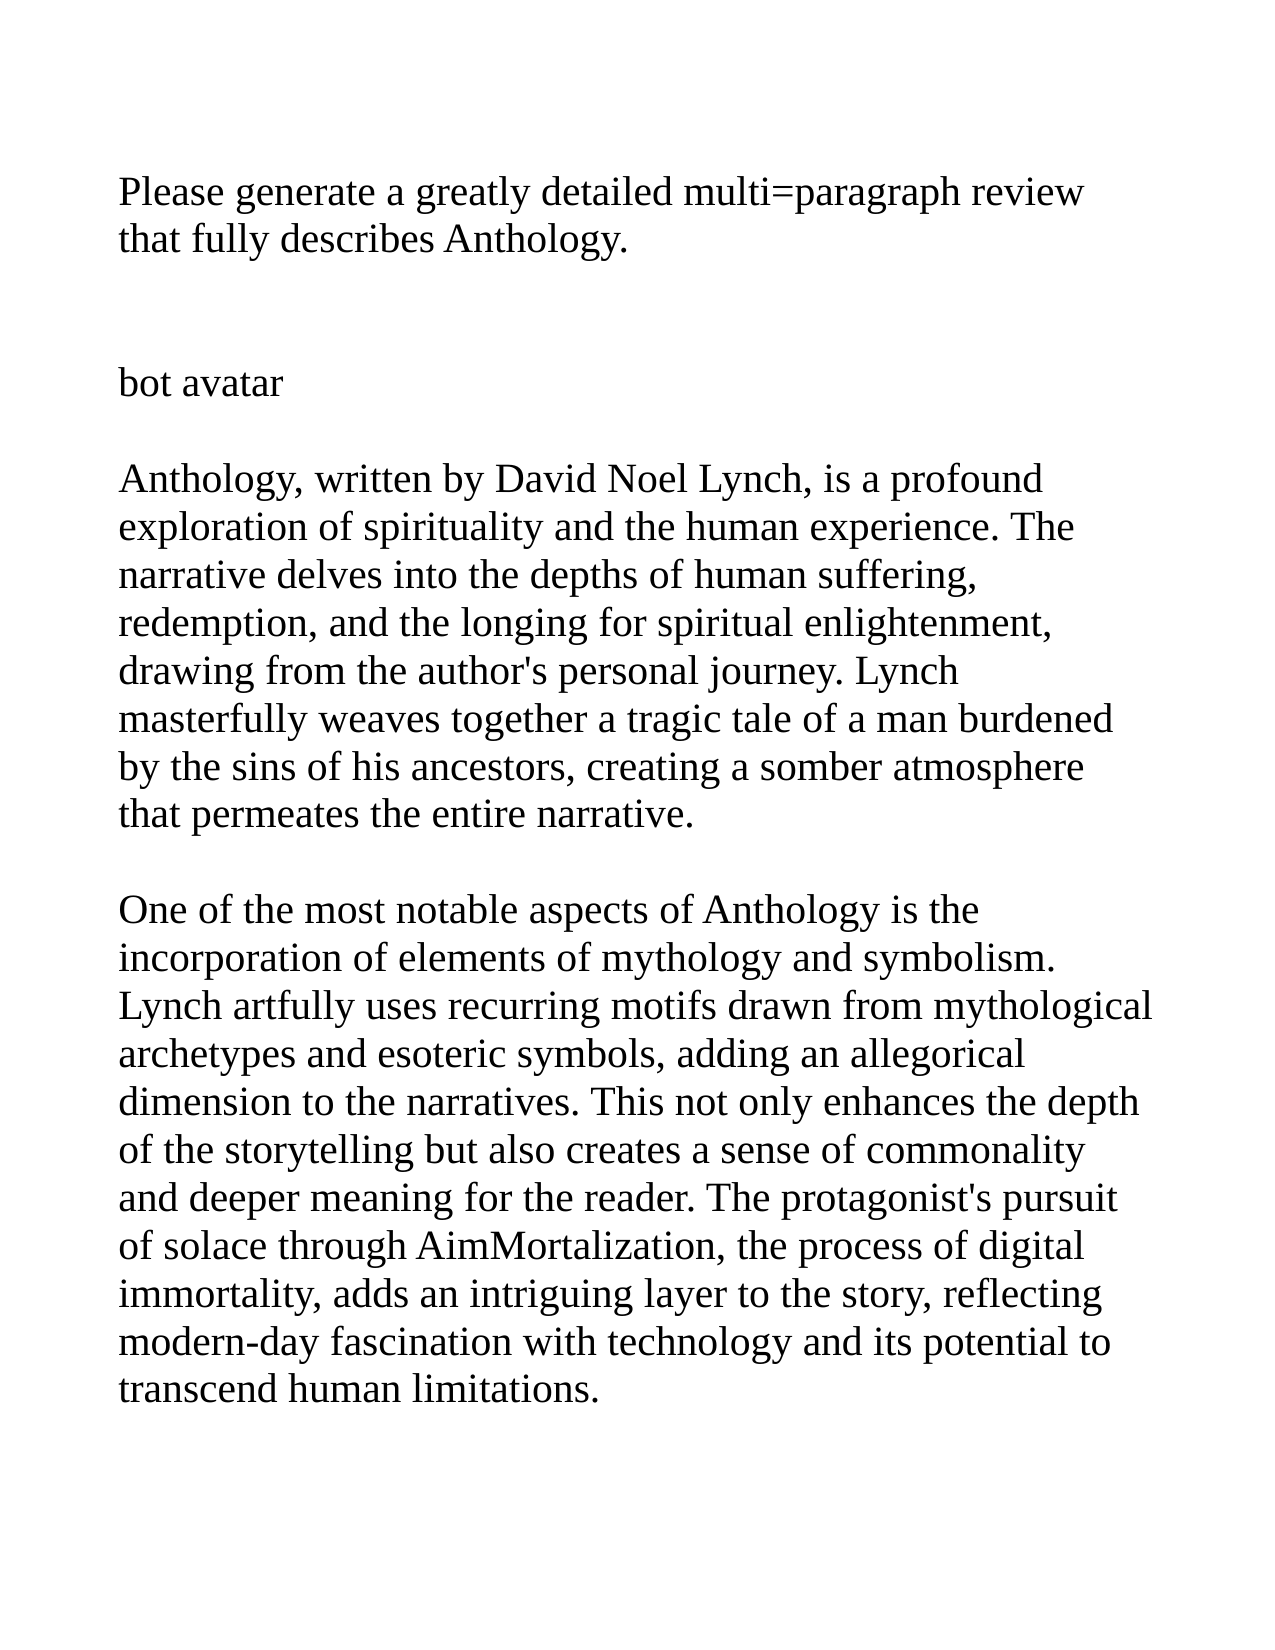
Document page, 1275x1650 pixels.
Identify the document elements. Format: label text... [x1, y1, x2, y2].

text Anthology, written by David Noel Lynch, is a profound exploration of spirituality and the human experience. The narrative delves into the depths of human suffering, redemption, and the longing for spiritual enlightenment, drawing from the author's personal journey. Lynch masterfully weaves together a tragic tale of a man burdened by the sins of his ancestors, creating a somber atmosphere that permeates the entire narrative. [118, 453, 1157, 837]
text Please generate a greatly detailed multi=paragraph review that fully describes Anthology. [118, 166, 1157, 262]
text One of the most notable aspects of Anthology is the incorporation of elements of mythology and symbolism. Lynch artfully uses recurring motifs drawn from mythological archetypes and esoteric symbols, adding an allegorical dimension to the narratives. This not only enhances the depth of the storytelling but also creates a sense of commonality and deeper meaning for the reader. The protagonist's pursuit of solace through AimMortalization, the process of digital immortality, adds an intriguing layer to the story, reflecting modern-day fascination with technology and its potential to transcend human limitations. [118, 885, 1157, 1412]
text bot avatar [118, 358, 1157, 406]
